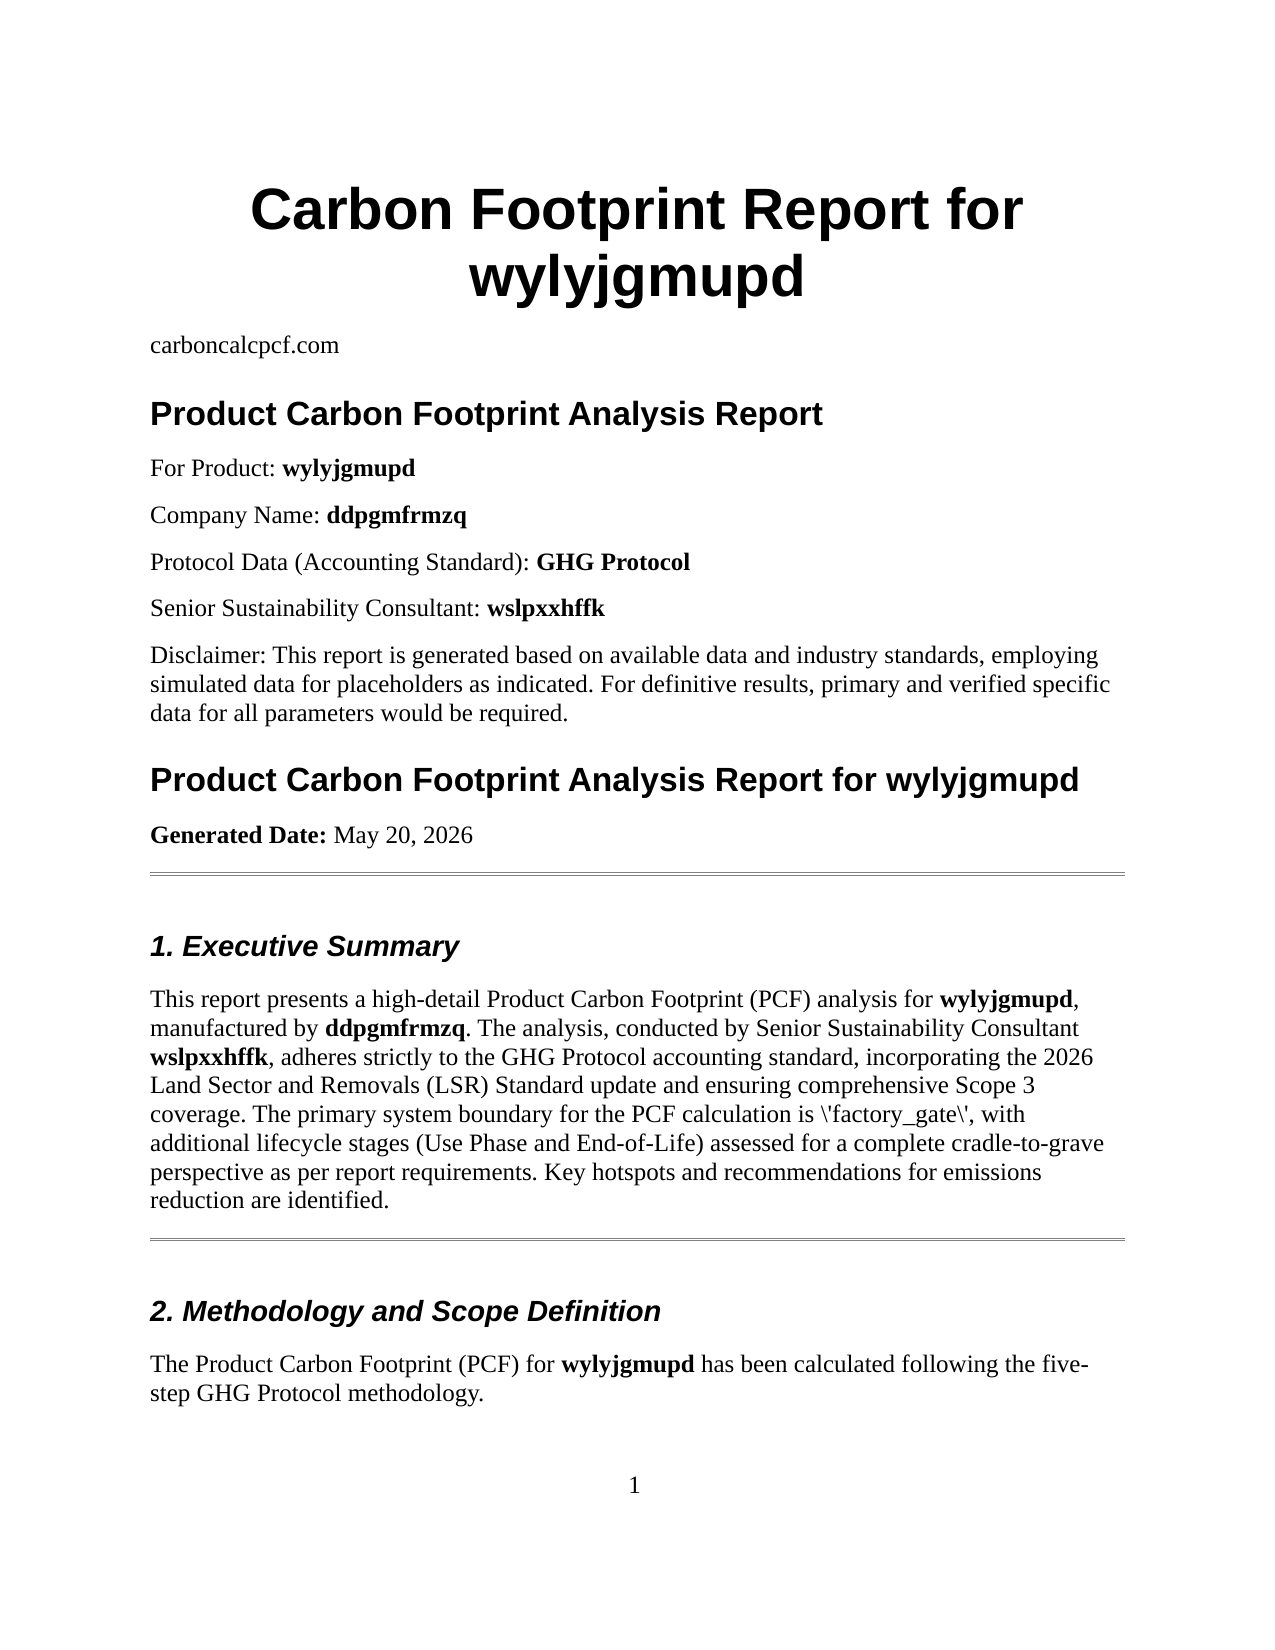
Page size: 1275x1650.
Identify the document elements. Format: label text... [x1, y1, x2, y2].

subtitle 2. Methodology and Scope Definition [150, 1294, 1125, 1328]
text The Product Carbon Footprint (PCF) for wylyjgmupd has been calculated following the five-step GHG Protocol methodology. [150, 1349, 1125, 1407]
text Senior Sustainability Consultant: wslpxxhffk [150, 593, 1125, 622]
text carboncalcpcf.com [150, 331, 1125, 359]
subtitle Product Carbon Footprint Analysis Report [150, 393, 1125, 432]
text Protocol Data (Accounting Standard): GHG Protocol [150, 547, 1125, 576]
text For Product: wylyjgmupd [150, 453, 1125, 482]
text Disclaimer: This report is generated based on available data and industry standards, employing simulated data for placeholders as indicated. For definitive results, primary and verified specific data for all parameters would be required. [150, 640, 1125, 726]
text This report presents a high-detail Product Carbon Footprint (PCF) analysis for wylyjgmupd, manufactured by ddpgmfrmzq. The analysis, conducted by Senior Sustainability Consultant wslpxxhffk, adheres strictly to the GHG Protocol accounting standard, incorporating the 2026 Land Sector and Removals (LSR) Standard update and ensuring comprehensive Scope 3 coverage. The primary system boundary for the PCF calculation is \'factory_gate\', with additional lifecycle stages (Use Phase and End-of-Life) assessed for a complete cradle-to-grave perspective as per report requirements. Key hotspots and recommendations for emissions reduction are identified. [150, 984, 1125, 1214]
subtitle 1. Executive Summary [150, 929, 1125, 963]
text Generated Date: May 20, 2026 [150, 820, 1125, 849]
subtitle Product Carbon Footprint Analysis Report for wylyjgmupd [150, 760, 1125, 799]
title Carbon Footprint Report for wylyjgmupd [150, 175, 1125, 309]
text Company Name: ddpgmfrmzq [150, 500, 1125, 529]
